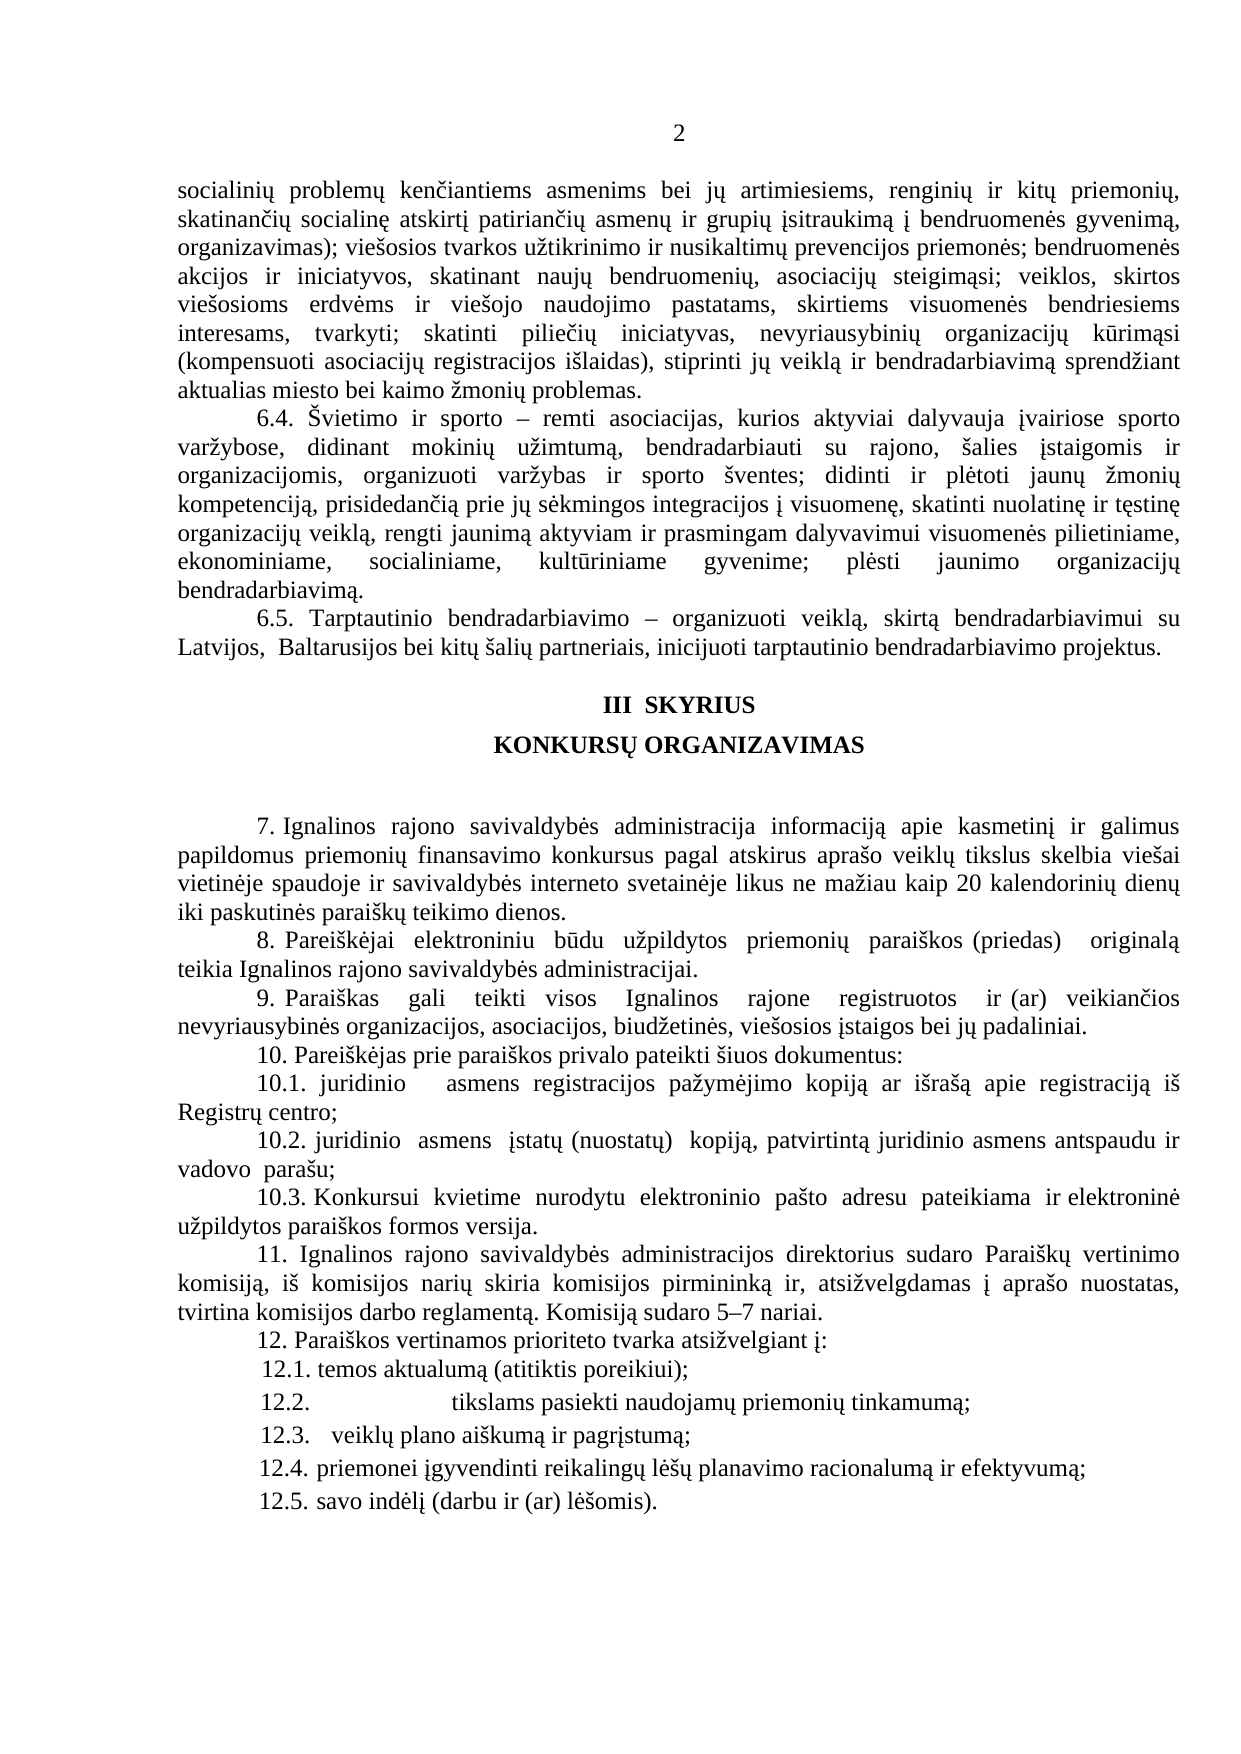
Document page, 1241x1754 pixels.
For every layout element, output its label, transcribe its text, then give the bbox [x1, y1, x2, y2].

text 10. Pareiškėjas prie paraiškos privalo pateikti šiuos dokumentus: [177, 1040, 1181, 1069]
text 12.4. priemonei įgyvendinti reikalingų lėšų planavimo racionalumą ir efektyvumą; [258, 1453, 1181, 1482]
text socialinių problemų kenčiantiems asmenims bei jų artimiesiems, renginių ir kitų priemonių, skatinančių socialinę atskirtį patiriančių asmenų ir grupių įsitraukimą į bendruomenės gyvenimą, organizavimas); viešosios tvarkos užtikrinimo ir nusikaltimų prevencijos priemonės; bendruomenės akcijos ir iniciatyvos, skatinant naujų bendruomenių, asociacijų steigimąsi; veiklos, skirtos viešosioms erdvėms ir viešojo naudojimo pastatams, skirtiems visuomenės bendriesiems interesams, tvarkyti; skatinti piliečių iniciatyvas, nevyriausybinių organizacijų kūrimąsi (kompensuoti asociacijų registracijos išlaidas), stiprinti jų veiklą ir bendradarbiavimą sprendžiant aktualias miesto bei kaimo žmonių problemas. [177, 176, 1181, 404]
text 10.1. juridinio asmens registracijos pažymėjimo kopiją ar išrašą apie registraciją iš Registrų centro; [177, 1069, 1181, 1126]
text 8. Pareiškėjai elektroniniu būdu užpildytos priemonių paraiškos (priedas) originalą teikia Ignalinos rajono savivaldybės administracijai. [177, 926, 1181, 983]
text 12.5. savo indėlį (darbu ir (ar) lėšomis). [258, 1486, 1181, 1515]
text 12. Paraiškos vertinamos prioriteto tvarka atsižvelgiant į: [177, 1326, 1181, 1354]
text 11. Ignalinos rajono savivaldybės administracijos direktorius sudaro Paraiškų vertinimo komisiją, iš komisijos narių skiria komisijos pirmininką ir, atsižvelgdamas į aprašo nuostatas, tvirtina komisijos darbo reglamentą. Komisiją sudaro 5–7 nariai. [177, 1240, 1181, 1326]
text 12.2. tikslams pasiekti naudojamų priemonių tinkamumą; [260, 1387, 1181, 1416]
text III SKYRIUS [177, 690, 1181, 718]
text 9. Paraiškas gali teikti visos Ignalinos rajone registruotos ir (ar) veikiančios nevyriausybinės organizacijos, asociacijos, biudžetinės, viešosios įstaigos bei jų padaliniai. [177, 983, 1181, 1040]
text 7. Ignalinos rajono savivaldybės administracija informaciją apie kasmetinį ir galimus papildomus priemonių finansavimo konkursus pagal atskirus aprašo veiklų tikslus skelbia viešai vietinėje spaudoje ir savivaldybės interneto svetainėje likus ne mažiau kaip 20 kalendorinių dienų iki paskutinės paraiškų teikimo dienos. [177, 812, 1181, 926]
text KONKURSŲ ORGANIZAVIMAS [177, 730, 1181, 759]
text 6.4. Švietimo ir sporto – remti asociacijas, kurios aktyviai dalyvauja įvairiose sporto varžybose, didinant mokinių užimtumą, bendradarbiauti su rajono, šalies įstaigomis ir organizacijomis, organizuoti varžybas ir sporto šventes; didinti ir plėtoti jaunų žmonių kompetenciją, prisidedančią prie jų sėkmingos integracijos į visuomenę, skatinti nuolatinę ir tęstinę organizacijų veiklą, rengti jaunimą aktyviam ir prasmingam dalyvavimui visuomenės pilietiniame, ekonominiame, socialiniame, kultūriniame gyvenime; plėsti jaunimo organizacijų bendradarbiavimą. [177, 404, 1181, 604]
text 12.3. veiklų plano aiškumą ir pagrįstumą; [260, 1420, 1181, 1449]
text 12.1. temos aktualumą (atitiktis poreikiui); [177, 1354, 1181, 1383]
text 6.5. Tarptautinio bendradarbiavimo – organizuoti veiklą, skirtą bendradarbiavimui su Latvijos, Baltarusijos bei kitų šalių partneriais, inicijuoti tarptautinio bendradarbiavimo projektus. [177, 604, 1181, 661]
text 10.3. Konkursui kvietime nurodytu elektroninio pašto adresu pateikiama ir elektroninė užpildytos paraiškos formos versija. [177, 1183, 1181, 1240]
text 10.2. juridinio asmens įstatų (nuostatų) kopiją, patvirtintą juridinio asmens antspaudu ir vadovo parašu; [177, 1126, 1181, 1183]
